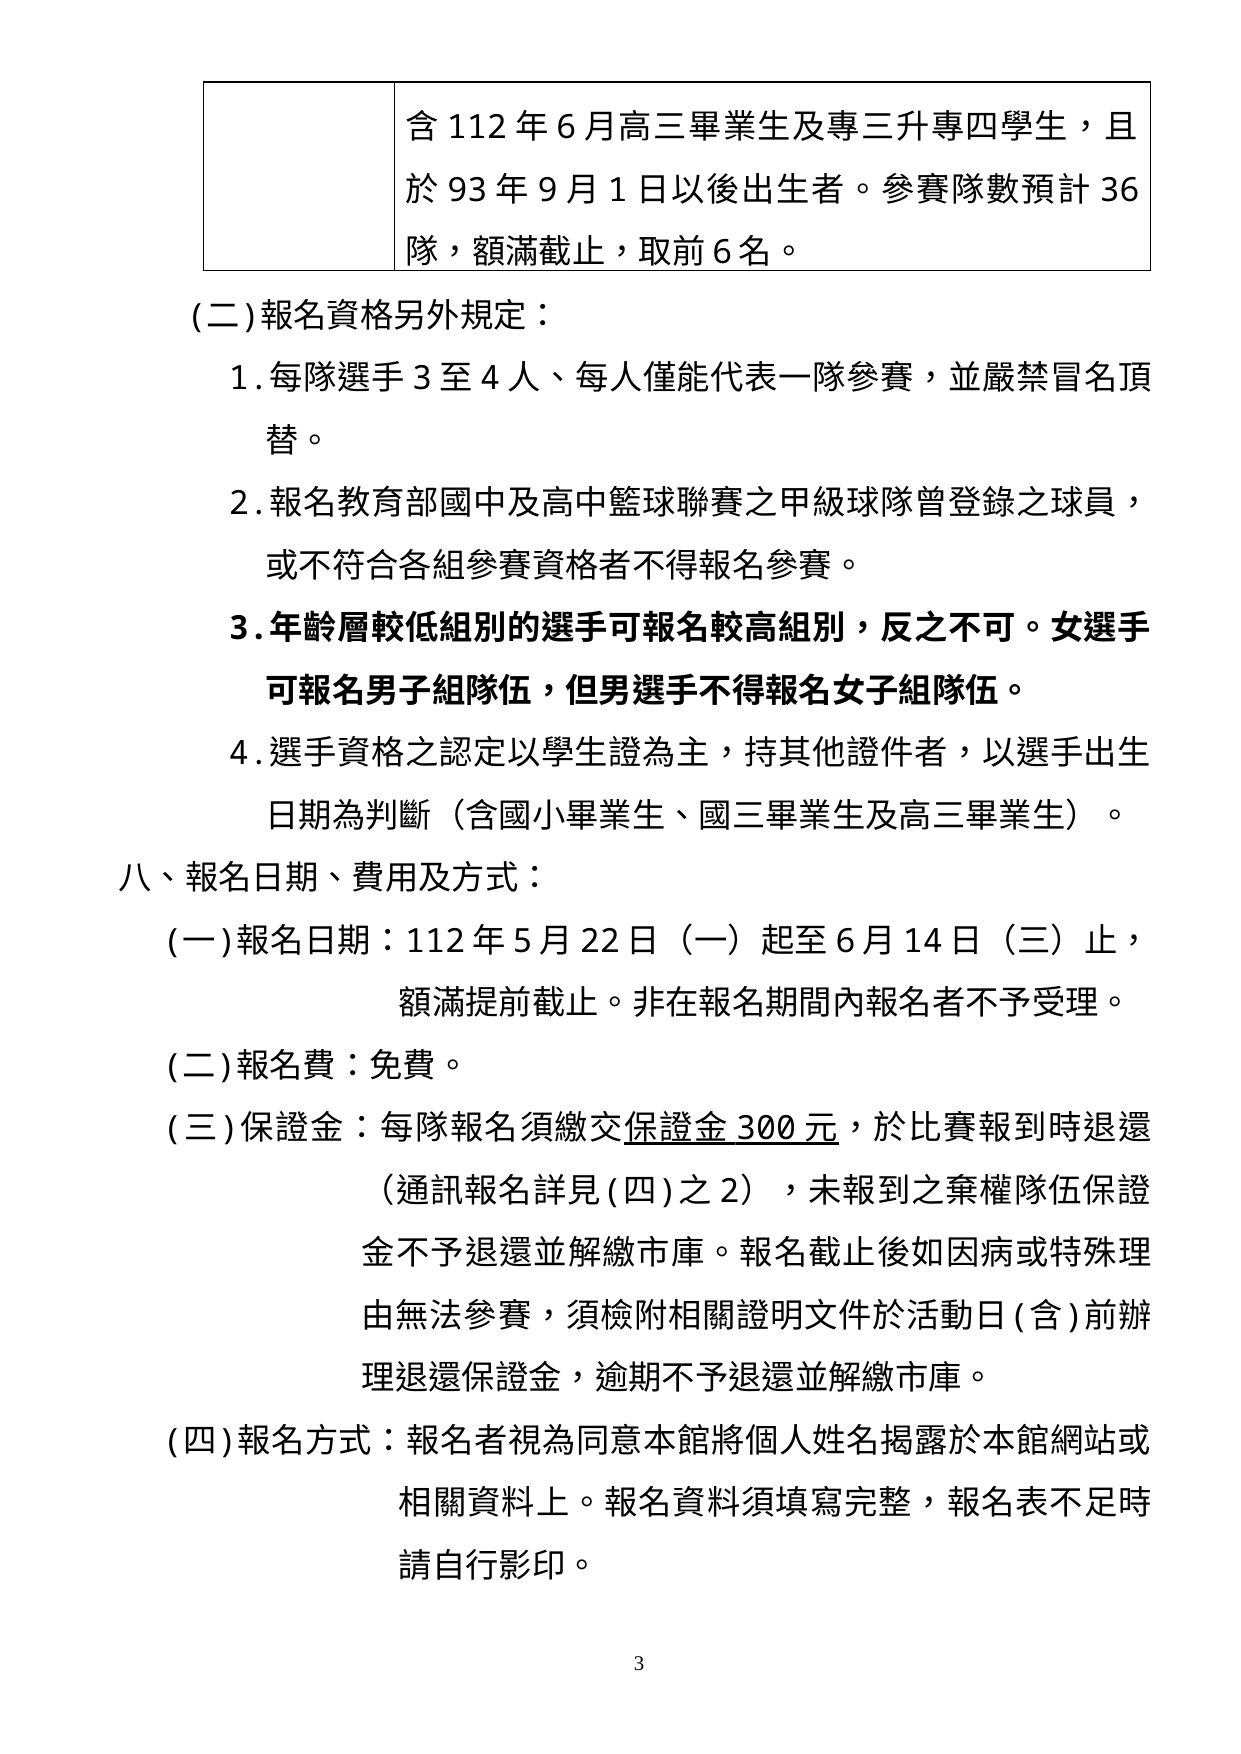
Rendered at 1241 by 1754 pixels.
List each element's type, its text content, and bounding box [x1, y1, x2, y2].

text 3.年齡層較低組別的選手可報名較高組別，反之不可。女選手可報名男子組隊伍，但男選手不得報名女子組隊伍。 [229, 583, 1152, 708]
text 1.每隊選手3至4人、每人僅能代表一隊參賽，並嚴禁冒名頂替。 [229, 333, 1152, 458]
text 4.選手資格之認定以學生證為主，持其他證件者，以選手出生日期為判斷（含國小畢業生、國三畢業生及高三畢業生）。 [229, 708, 1152, 833]
text (三)保證金：每隊報名須繳交保證金300元，於比賽報到時退還（通訊報名詳見(四)之2），未報到之棄權隊伍保證金不予退還並解繳市庫。報名截止後如因病或特殊理由無法參賽，須檢附相關證明文件於活動日(含)前辦理退還保證金，逾期不予退還並解繳市庫。 [162, 1083, 1152, 1396]
table_cell [204, 83, 394, 270]
text 八、報名日期、費用及方式： [118, 833, 1152, 896]
text (四)報名方式：報名者視為同意本館將個人姓名揭露於本館網站或相關資料上。報名資料須填寫完整，報名表不足時請自行影印。 [162, 1396, 1152, 1583]
text (二)報名費：免費。 [162, 1021, 1152, 1083]
table_cell 含112年6月高三畢業生及專三升專四學生，且於93年9月1日以後出生者。參賽隊數預計36隊，額滿截止，取前6名。 [395, 83, 1150, 270]
text (二)報名資格另外規定： [186, 271, 1152, 333]
text 2.報名教育部國中及高中籃球聯賽之甲級球隊曾登錄之球員，或不符合各組參賽資格者不得報名參賽。 [229, 458, 1152, 583]
text (一)報名日期：112年5月22日（一）起至6月14日（三）止，額滿提前截止。非在報名期間內報名者不予受理。 [162, 896, 1152, 1021]
